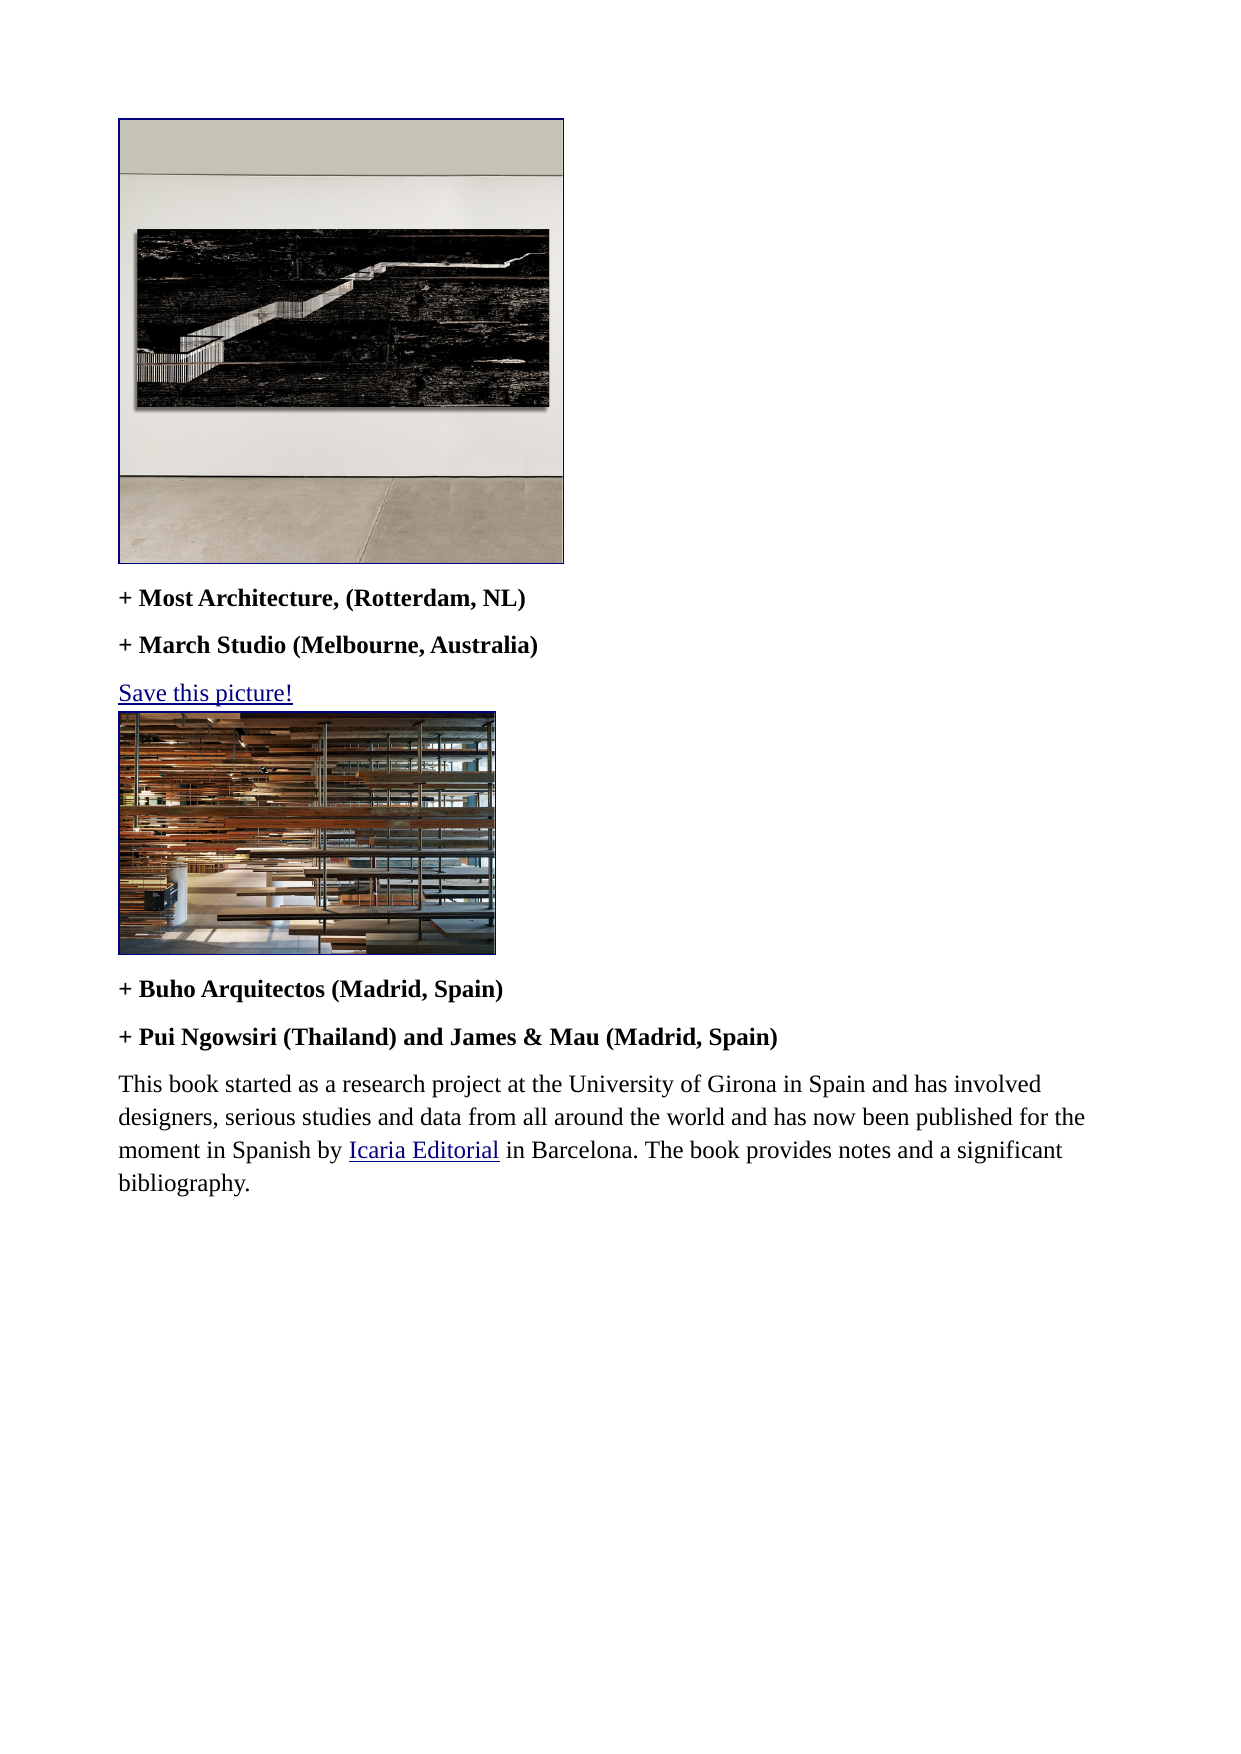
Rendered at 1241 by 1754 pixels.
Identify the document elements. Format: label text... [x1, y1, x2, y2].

text + Buho Arquitectos (Madrid, Spain) [118, 974, 1122, 1003]
text This book started as a research project at the University of Girona in Spain and has involved designers, serious studies and data from all around the world and has now been published for the moment in Spanish by Icaria Editorial in Barcelona. The book provides notes and a significant bibliography. [118, 1069, 1122, 1197]
text + Most Architecture, (Rotterdam, NL) [118, 583, 1122, 612]
picture [120, 120, 563, 563]
picture [120, 713, 495, 954]
text Save this picture! [118, 678, 1122, 707]
text + March Studio (Melbourne, Australia) [118, 631, 1122, 659]
text + Pui Ngowsiri (Thailand) and James & Mau (Madrid, Spain) [118, 1022, 1122, 1051]
